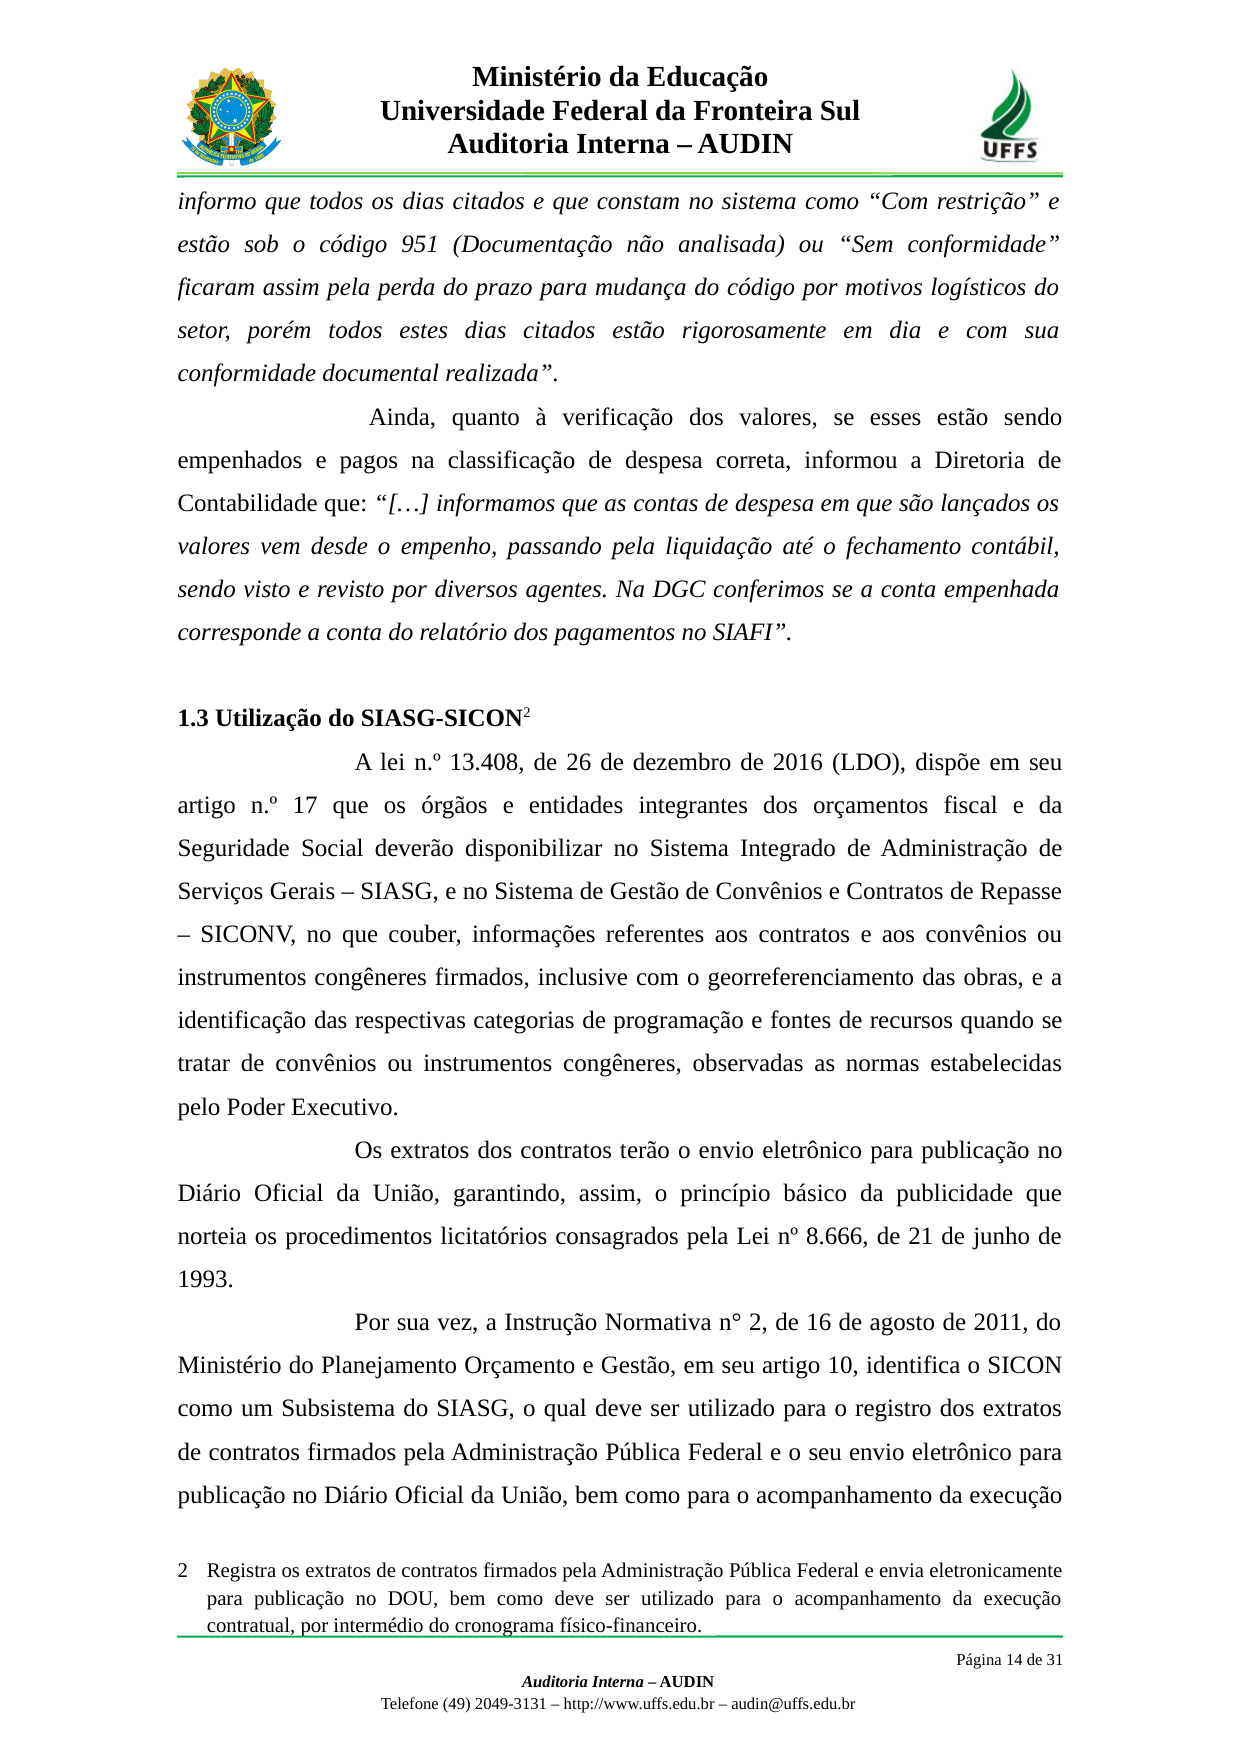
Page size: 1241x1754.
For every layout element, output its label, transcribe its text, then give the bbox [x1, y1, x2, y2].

picture [966, 68, 1054, 166]
text A lei n.º 13.408, de 26 de dezembro de 2016 (LDO), dispõe em seu artigo n.º 17 que os órgãos e entidades integrantes dos orçamentos fiscal e da Seguridade Social deverão disponibilizar no Sistema Integrado de Administração de Serviços Gerais – SIASG, e no Sistema de Gestão de Convênios e Contratos de Repasse – SICONV, no que couber, informações referentes aos contratos e aos convênios ou instrumentos congêneres firmados, inclusive com o georreferenciamento das obras, e a identificação das respectivas categorias de programação e fontes de recursos quando se tratar de convênios ou instrumentos congêneres, observadas as normas estabelecidas pelo Poder Executivo. [177, 747, 1063, 1120]
text informo que todos os dias citados e que constam no sistema como “Com restrição” e estão sob o código 951 (Documentação não analisada) ou “Sem conformidade” ficaram assim pela perda do prazo para mudança do código por motivos logísticos do setor, porém todos estes dias citados estão rigorosamente em dia e com sua conformidade documental realizada”. [177, 186, 1063, 387]
text 1.3 Utilização do SIASG-SICON [177, 703, 1063, 732]
text Ainda, quanto à verificação dos valores, se esses estão sendo empenhados e pagos na classificação de despesa correta, informou a Diretoria de Contabilidade que: “[…] informamos que as contas de despesa em que são lançados os valores vem desde o empenho, passando pela liquidação até o fechamento contábil, sendo visto e revisto por diversos agentes. Na DGC conferimos se a conta empenhada corresponde a conta do relatório dos pagamentos no SIAFI”. [177, 402, 1063, 646]
text Registra os extratos de contratos firmados pela Administração Pública Federal e envia eletronicamente para publicação no DOU, bem como deve ser utilizado para o acompanhamento da execução contratual, por intermédio do cronograma físico-financeiro. [177, 1558, 1063, 1635]
text Os extratos dos contratos terão o envio eletrônico para publicação no Diário Oficial da União, garantindo, assim, o princípio básico da publicidade que norteia os procedimentos licitatórios consagrados pela Lei nº 8.666, de 21 de junho de 1993. [177, 1135, 1063, 1293]
picture [181, 68, 282, 166]
text Por sua vez, a Instrução Normativa n° 2, de 16 de agosto de 2011, do Ministério do Planejamento Orçamento e Gestão, em seu artigo 10, identifica o SICON como um Subsistema do SIASG, o qual deve ser utilizado para o registro dos extratos de contratos firmados pela Administração Pública Federal e o seu envio eletrônico para publicação no Diário Oficial da União, bem como para o acompanhamento da execução [177, 1307, 1063, 1508]
